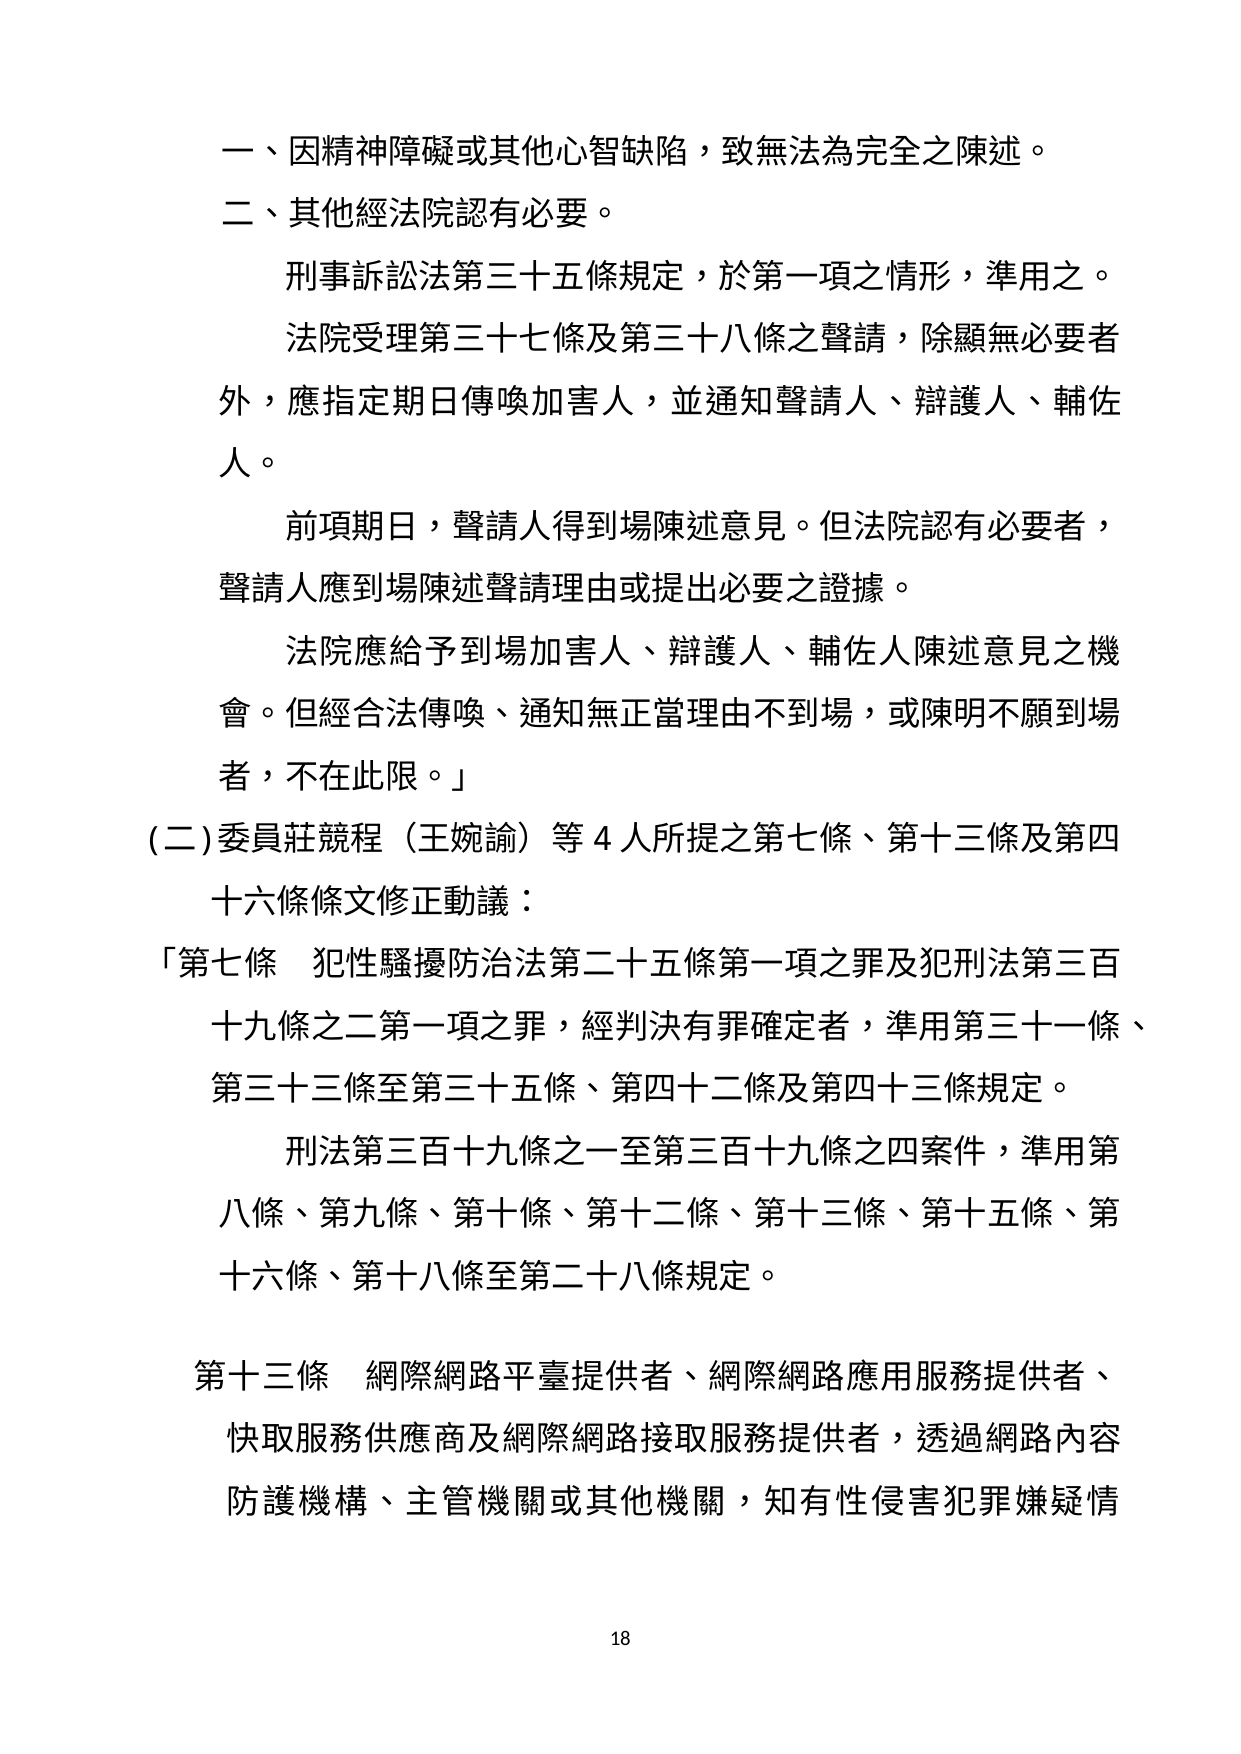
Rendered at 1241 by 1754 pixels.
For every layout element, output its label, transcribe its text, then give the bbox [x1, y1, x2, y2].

text 「第七條 犯性騷擾防治法第二十五條第一項之罪及犯刑法第三百十九條之二第一項之罪，經判決有罪確定者，準用第三十一條、第三十三條至第三十五條、第四十二條及第四十三條規定。 [143, 919, 1122, 1107]
text 一、因精神障礙或其他心智缺陷，致無法為完全之陳述。 [221, 107, 1122, 169]
text 法院受理第三十七條及第三十八條之聲請，除顯無必要者外，應指定期日傳喚加害人，並通知聲請人、辯護人、輔佐人。 [218, 294, 1122, 482]
text 第十三條 網際網路平臺提供者、網際網路應用服務提供者、快取服務供應商及網際網路接取服務提供者，透過網路內容防護機構、主管機關或其他機關，知有性侵害犯罪嫌疑情 [193, 1332, 1122, 1519]
text 刑事訴訟法第三十五條規定，於第一項之情形，準用之。 [218, 232, 1122, 294]
subtitle (二)委員莊競程（王婉諭）等4人所提之第七條、第十三條及第四十六條條文修正動議： [143, 794, 1122, 919]
text 法院應給予到場加害人、辯護人、輔佐人陳述意見之機會。但經合法傳喚、通知無正當理由不到場，或陳明不願到場者，不在此限。」 [218, 607, 1122, 794]
text 前項期日，聲請人得到場陳述意見。但法院認有必要者，聲請人應到場陳述聲請理由或提出必要之證據。 [218, 482, 1122, 607]
text 二、其他經法院認有必要。 [221, 169, 1122, 232]
text 刑法第三百十九條之一至第三百十九條之四案件，準用第八條、第九條、第十條、第十二條、第十三條、第十五條、第十六條、第十八條至第二十八條規定。 [218, 1107, 1122, 1294]
